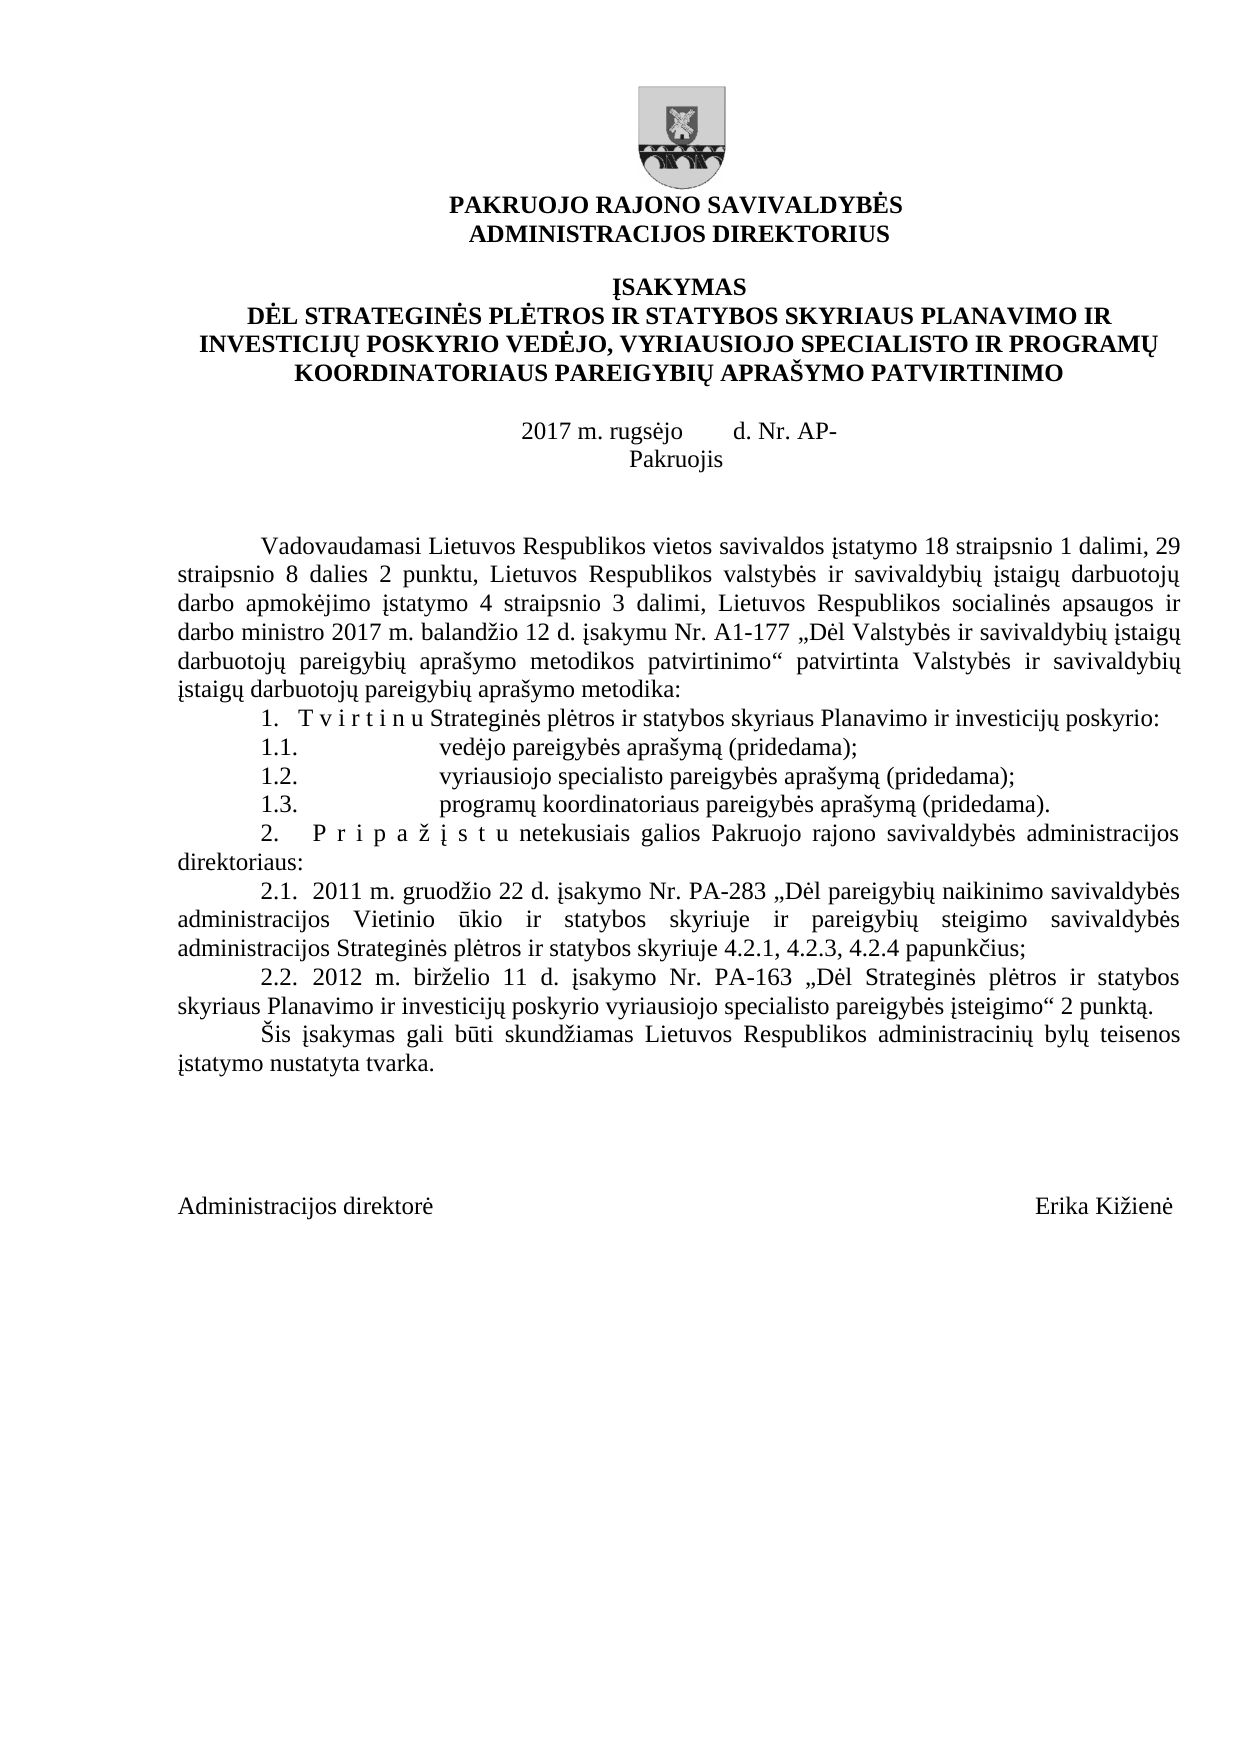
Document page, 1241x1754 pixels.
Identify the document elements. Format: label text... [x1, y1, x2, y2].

text 1.1. vedėjo pareigybės aprašymą (pridedama); [260, 732, 1181, 761]
table_cell Pakruojis [177, 445, 1181, 473]
text 2.2. 2012 m. birželio 11 d. įsakymo Nr. PA-163 „Dėl Strateginės plėtros ir statybos skyriaus Planavimo ir investicijų poskyrio vyriausiojo specialisto pareigybės įsteigimo“ 2 punktą. [177, 962, 1181, 1019]
text 1.3. programų koordinatoriaus pareigybės aprašymą (pridedama). [260, 789, 1181, 818]
table_cell 2017 m. rugsėjo d. Nr. AP- [177, 416, 1181, 444]
table_header PAKRUOJO RAJONO SAVIVALDYBĖS ADMINISTRACIJOS DIREKTORIUS [177, 118, 1181, 248]
text 1. T v i r t i n u Strateginės plėtros ir statybos skyriaus Planavimo ir investicijų poskyrio: [260, 703, 1181, 732]
table_cell DĖL STRATEGINĖS PLĖTROS IR STATYBOS SKYRIAUS PLANAVIMO IR INVESTICIJŲ POSKYRIO VEDĖJO, VYRIAUSIOJO SPECIALISTO IR PROGRAMŲ KOORDINATORIAUS PAREIGYBIŲ APRAŠYMO PATVIRTINIMO [177, 301, 1181, 387]
table_cell ĮSAKYMAS [177, 272, 1181, 301]
text Šis įsakymas gali būti skundžiamas Lietuvos Respublikos administracinių bylų teisenos įstatymo nustatyta tvarka. [177, 1019, 1181, 1077]
text 1.2. vyriausiojo specialisto pareigybės aprašymą (pridedama); [260, 761, 1181, 789]
table_cell [177, 248, 1181, 272]
text 2. P r i p a ž į s t u netekusiais galios Pakruojo rajono savivaldybės administracijos direktoriaus: [177, 818, 1181, 876]
text Vadovaudamasi Lietuvos Respublikos vietos savivaldos įstatymo 18 straipsnio 1 dalimi, 29 straipsnio 8 dalies 2 punktu, Lietuvos Respublikos valstybės ir savivaldybių įstaigų darbuotojų darbo apmokėjimo įstatymo 4 straipsnio 3 dalimi, Lietuvos Respublikos socialinės apsaugos ir darbo ministro 2017 m. balandžio 12 d. įsakymu Nr. A1-177 „Dėl Valstybės ir savivaldybių įstaigų darbuotojų pareigybių aprašymo metodikos patvirtinimo“ patvirtinta Valstybės ir savivaldybių įstaigų darbuotojų pareigybių aprašymo metodika: [177, 531, 1181, 703]
text 2.1. 2011 m. gruodžio 22 d. įsakymo Nr. PA-283 „Dėl pareigybių naikinimo savivaldybės administracijos Vietinio ūkio ir statybos skyriuje ir pareigybių steigimo savivaldybės administracijos Strateginės plėtros ir statybos skyriuje 4.2.1, 4.2.3, 4.2.4 papunkčius; [177, 876, 1181, 962]
text Administracijos direktorė Erika Kižienė [177, 1191, 1181, 1220]
table_cell [177, 387, 1181, 416]
